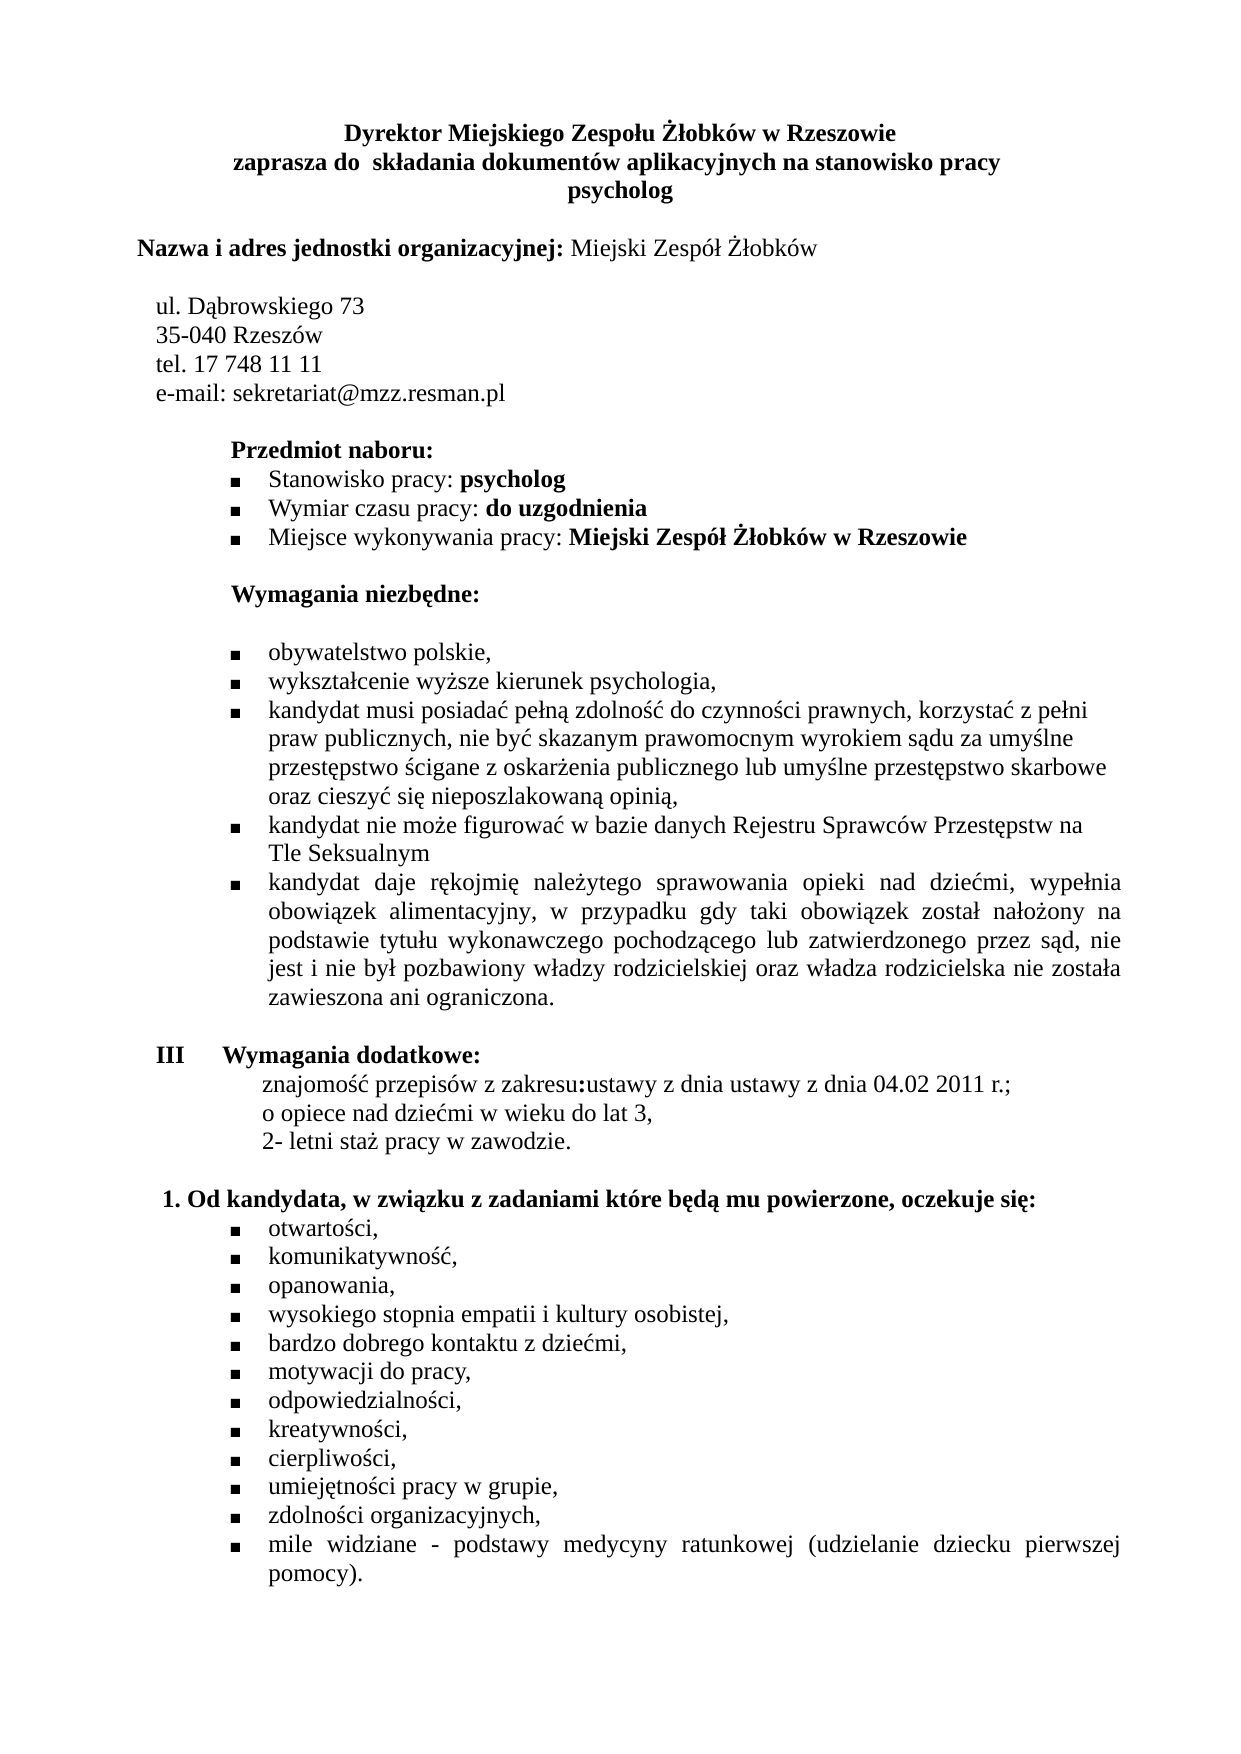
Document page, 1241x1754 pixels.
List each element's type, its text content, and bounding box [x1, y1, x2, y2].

list obywatelstwo polskie, [231, 637, 1122, 666]
list kandydat nie może figurować w bazie danych Rejestru Sprawców Przestępstw na Tle Seksualnym [231, 810, 1122, 867]
list kreatywności, [231, 1414, 1122, 1443]
text e-mail: sekretariat@mzz.resman.pl [156, 378, 1122, 406]
list odpowiedzialności, [231, 1385, 1122, 1414]
list wysokiego stopnia empatii i kultury osobistej, [231, 1299, 1122, 1328]
list Stanowisko pracy: psycholog [231, 464, 1122, 493]
list Wymagania niezbędne: [156, 579, 1122, 608]
text Dyrektor Miejskiego Zespołu Żłobków w Rzeszowie [118, 118, 1122, 147]
list umiejętności pracy w grupie, [231, 1471, 1122, 1500]
list kandydat musi posiadać pełną zdolność do czynności prawnych, korzystać z pełni praw publicznych, nie być skazanym prawomocnym wyrokiem sądu za umyślne przestępstwo ścigane z oskarżenia publicznego lub umyślne przestępstwo skarbowe oraz cieszyć się nieposzlakowaną opinią, [231, 695, 1122, 810]
list 2- letni staż pracy w zawodzie. [118, 1126, 1122, 1184]
list znajomość przepisów z zakresu:ustawy z dnia ustawy z dnia 04.02 2011 r.; o opiece nad dziećmi w wieku do lat 3, [118, 1069, 1122, 1126]
text 35-040 Rzeszów [156, 320, 1122, 349]
text zaprasza do składania dokumentów aplikacyjnych na stanowisko pracy [118, 147, 1122, 176]
list zdolności organizacyjnych, [231, 1500, 1122, 1529]
list Przedmiot naboru: [156, 436, 1122, 464]
list komunikatywność, [231, 1241, 1122, 1270]
text ul. Dąbrowskiego 73 [156, 291, 1122, 320]
list Wymiar czasu pracy: do uzgodnienia [231, 493, 1122, 522]
list III Wymagania dodatkowe: [118, 1040, 1122, 1069]
list mile widziane - podstawy medycyny ratunkowej (udzielanie dziecku pierwszej pomocy). [231, 1529, 1122, 1586]
list kandydat daje rękojmię należytego sprawowania opieki nad dziećmi, wypełnia obowiązek alimentacyjny, w przypadku gdy taki obowiązek został nałożony na podstawie tytułu wykonawczego pochodzącego lub zatwierdzonego przez sąd, nie jest i nie był pozbawiony władzy rodzicielskiej oraz władza rodzicielska nie została zawieszona ani ograniczona. [231, 867, 1122, 1011]
list cierpliwości, [231, 1443, 1122, 1471]
list otwartości, [231, 1213, 1122, 1241]
list Miejsce wykonywania pracy: Miejski Zespół Żłobków w Rzeszowie [231, 522, 1122, 551]
text Nazwa i adres jednostki organizacyjnej: Miejski Zespół Żłobków [118, 233, 1122, 262]
text tel. 17 748 11 11 [156, 349, 1122, 378]
text psycholog [118, 176, 1122, 204]
list opanowania, [231, 1270, 1122, 1299]
list motywacji do pracy, [231, 1356, 1122, 1385]
list 1. Od kandydata, w związku z zadaniami które będą mu powierzone, oczekuje się: [118, 1184, 1122, 1213]
list bardzo dobrego kontaktu z dziećmi, [231, 1328, 1122, 1356]
list wykształcenie wyższe kierunek psychologia, [231, 666, 1122, 695]
